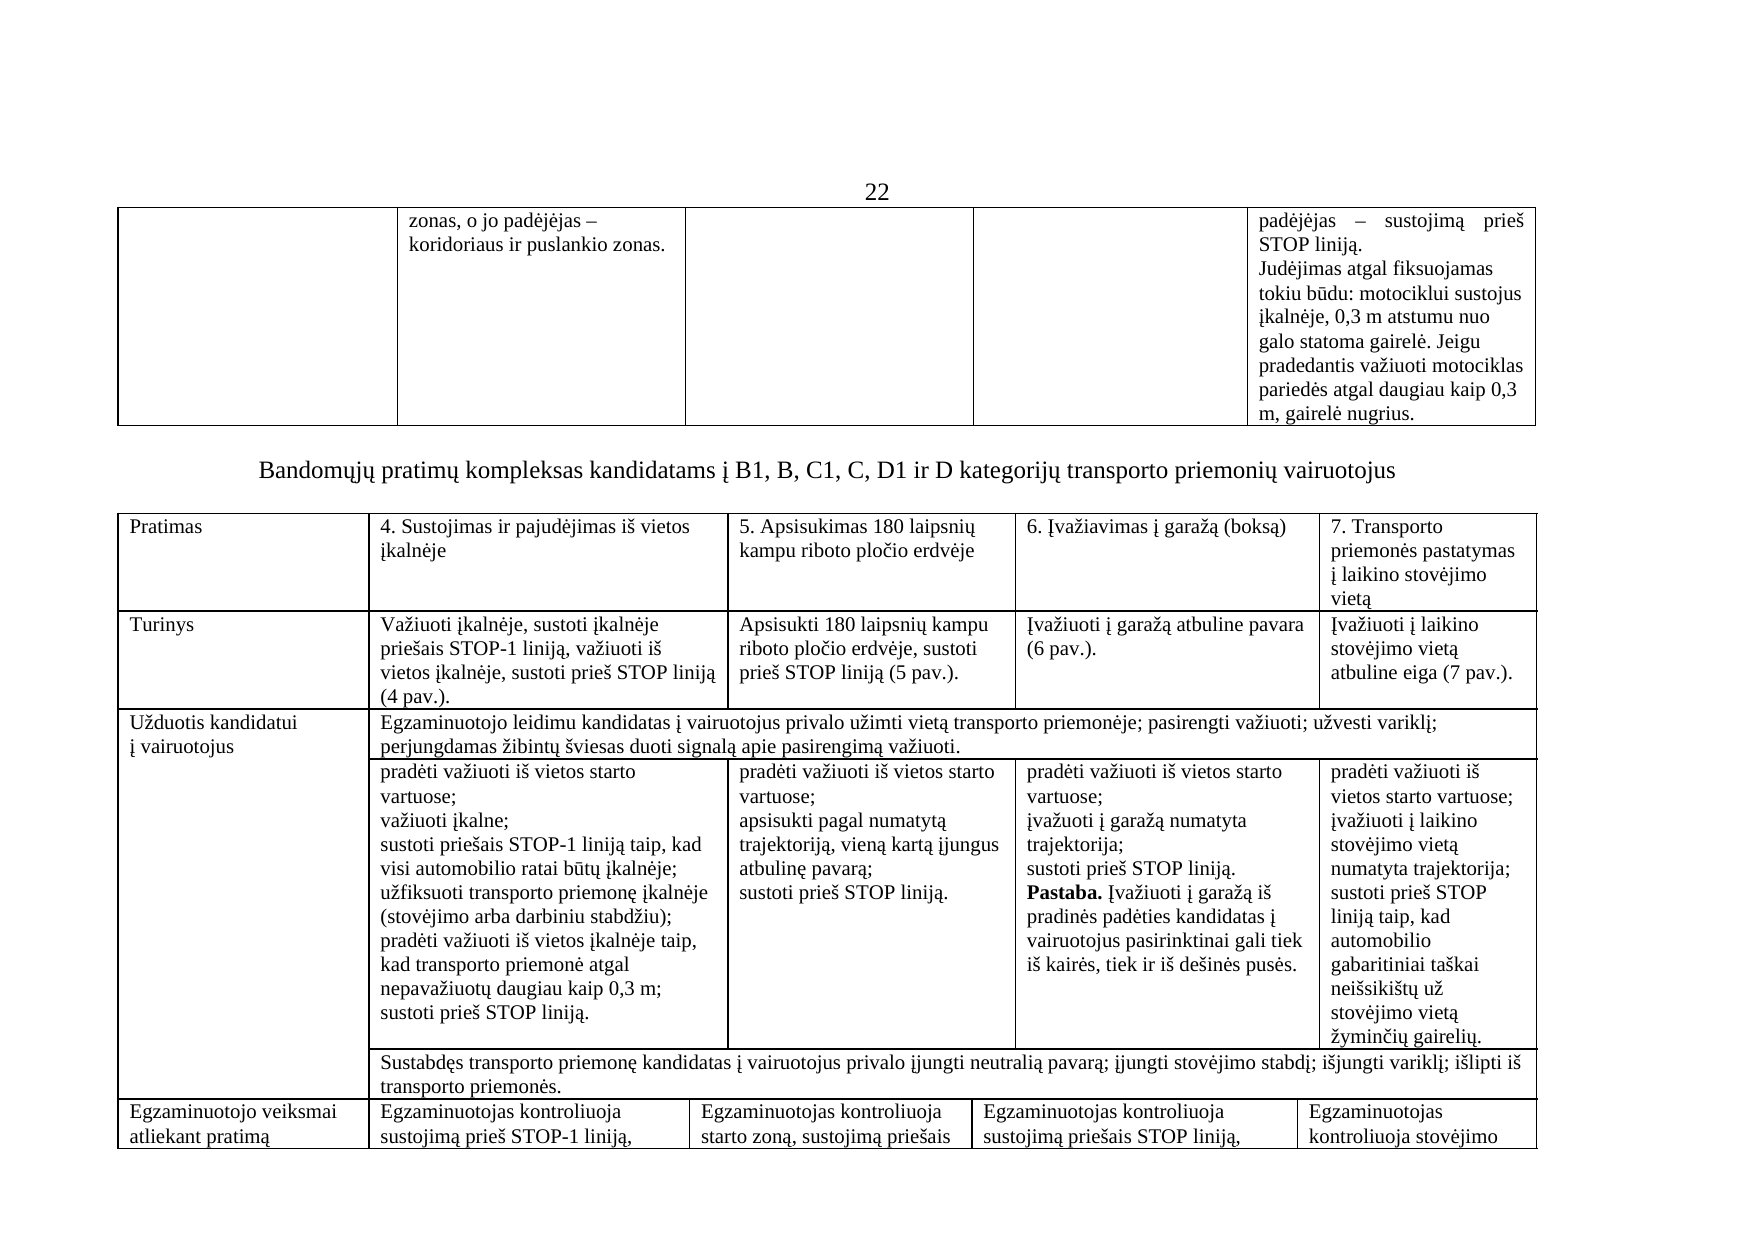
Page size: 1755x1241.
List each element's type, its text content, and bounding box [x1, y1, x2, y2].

table_cell Įvažiuoti į laikino stovėjimo vietą atbuline eiga (7 pav.). [1320, 612, 1536, 708]
table_cell [686, 208, 973, 425]
table_cell [119, 208, 397, 425]
table_cell Sustabdęs transporto priemonę kandidatas į vairuotojus privalo įjungti neutralią pavarą; įjungti stovėjimo stabdį; išjungti variklį; išlipti iš transporto priemonės. [370, 1050, 1536, 1098]
table_cell pradėti važiuoti iš vietos starto vartuose; įvažuoti į garažą numatyta trajektorija; sustoti prieš STOP liniją. Pastaba. Įvažiuoti į garažą iš pradinės padėties kandidatas į vairuotojus pasirinktinai gali tiek iš kairės, tiek ir iš dešinės pusės. [1016, 760, 1319, 1048]
table_cell pradėti važiuoti iš vietos starto vartuose; įvažiuoti į laikino stovėjimo vietą numatyta trajektorija; sustoti prieš STOP liniją taip, kad automobilio gabaritiniai taškai neišsikištų už stovėjimo vietą žyminčių gairelių. [1320, 760, 1536, 1048]
table_cell pradėti važiuoti iš vietos starto vartuose; važiuoti įkalne; sustoti priešais STOP-1 liniją taip, kad visi automobilio ratai būtų įkalnėje; užfiksuoti transporto priemonę įkalnėje (stovėjimo arba darbiniu stabdžiu); pradėti važiuoti iš vietos įkalnėje taip, kad transporto priemonė atgal nepavažiuotų daugiau kaip 0,3 m; sustoti prieš STOP liniją. [370, 760, 727, 1048]
table_cell Užduotis kandidatui į vairuotojus [119, 710, 368, 758]
table_cell Egzaminuotojas kontroliuoja starto zoną, sustojimą priešais [690, 1100, 971, 1148]
table_cell Egzaminuotojas kontroliuoja sustojimą prieš STOP-1 liniją, [370, 1100, 689, 1148]
table_cell Pratimas [119, 514, 368, 610]
table_cell 7. Transporto priemonės pastatymas į laikino stovėjimo vietą [1320, 514, 1536, 610]
table_header Bandomųjų pratimų kompleksas kandidatams į B1, B, C1, C, D1 ir D kategorijų transporto priemonių vairuotojus [118, 455, 1537, 513]
table_cell [119, 758, 368, 1048]
table_cell Važiuoti įkalnėje, sustoti įkalnėje priešais STOP-1 liniją, važiuoti iš vietos įkalnėje, sustoti prieš STOP liniją (4 pav.). [370, 612, 727, 708]
table_cell [974, 208, 1247, 425]
table_cell Turinys [119, 612, 368, 708]
table_cell 5. Apsisukimas 180 laipsnių kampu riboto pločio erdvėje [729, 514, 1015, 610]
table_cell [119, 1048, 368, 1098]
table_cell Egzaminuotojas kontroliuoja sustojimą priešais STOP liniją, [973, 1100, 1297, 1148]
table_cell Egzaminuotojas kontroliuoja stovėjimo [1298, 1100, 1536, 1148]
table_cell zonas, o jo padėjėjas – koridoriaus ir puslankio zonas. [398, 208, 685, 425]
table_cell 6. Įvažiavimas į garažą (boksą) [1016, 514, 1319, 610]
table_cell pradėti važiuoti iš vietos starto vartuose; apsisukti pagal numatytą trajektoriją, vieną kartą įjungus atbulinę pavarą; sustoti prieš STOP liniją. [729, 760, 1015, 1048]
table_cell Egzaminuotojo veiksmai atliekant pratimą [119, 1100, 368, 1148]
table_cell 4. Sustojimas ir pajudėjimas iš vietos įkalnėje [370, 514, 727, 610]
table_cell Įvažiuoti į garažą atbuline pavara (6 pav.). [1016, 612, 1319, 708]
table_cell Egzaminuotojo leidimu kandidatas į vairuotojus privalo užimti vietą transporto priemonėje; pasirengti važiuoti; užvesti variklį; perjungdamas žibintų šviesas duoti signalą apie pasirengimą važiuoti. [370, 710, 1536, 758]
table_cell padėjėjas – sustojimą prieš STOP liniją. Judėjimas atgal fiksuojamas tokiu būdu: motociklui sustojus įkalnėje, 0,3 m atstumu nuo galo statoma gairelė. Jeigu pradedantis važiuoti motociklas pariedės atgal daugiau kaip 0,3 m, gairelė nugrius. [1248, 208, 1535, 425]
table_cell Apsisukti 180 laipsnių kampu riboto pločio erdvėje, sustoti prieš STOP liniją (5 pav.). [729, 612, 1015, 708]
